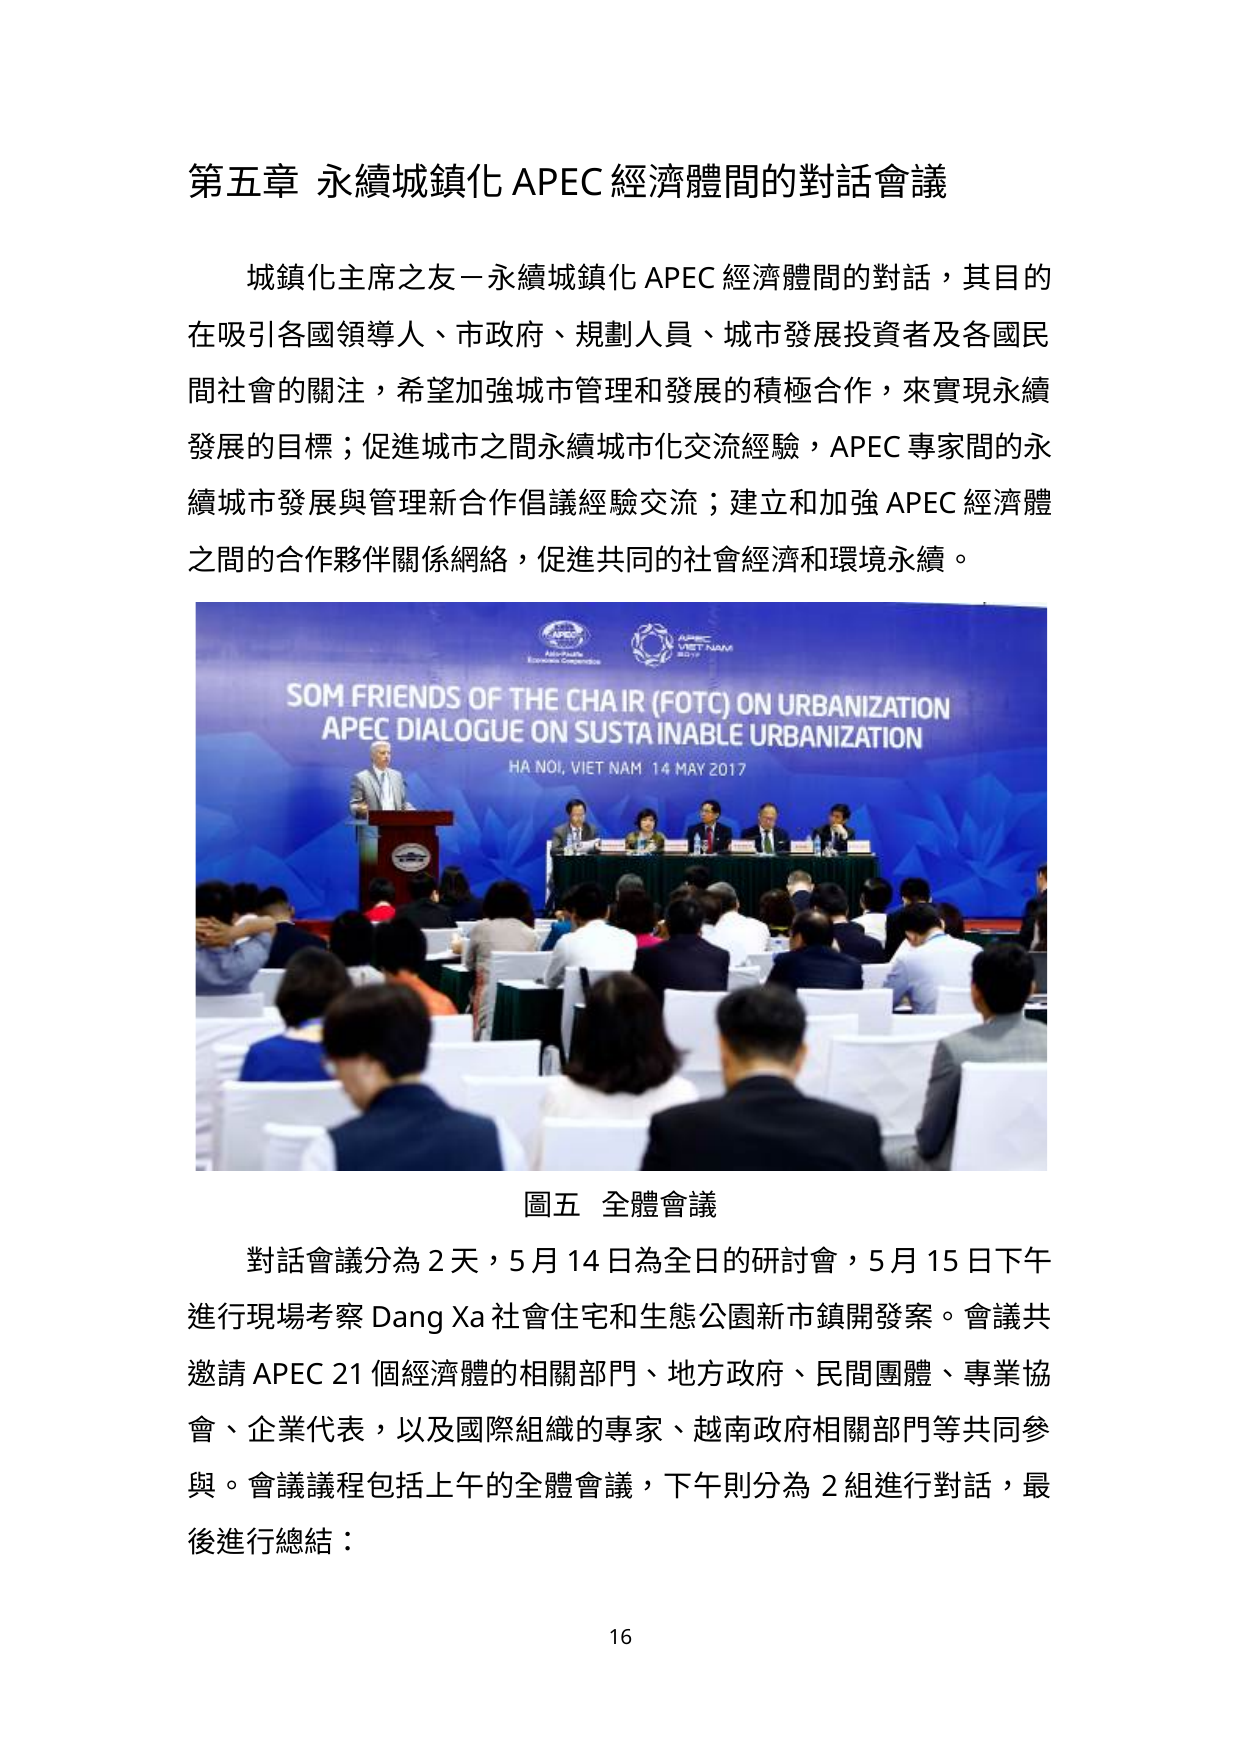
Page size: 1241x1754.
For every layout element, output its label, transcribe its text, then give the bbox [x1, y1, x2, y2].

text 城鎮化主席之友－永續城鎮化APEC經濟體間的對話，其目的在吸引各國領導人、市政府、規劃人員、城市發展投資者及各國民間社會的關注，希望加強城市管理和發展的積極合作，來實現永續發展的目標；促進城市之間永續城市化交流經驗，APEC專家間的永續城市發展與管理新合作倡議經驗交流；建立和加強APEC經濟體之間的合作夥伴關係網絡，促進共同的社會經濟和環境永續。 [187, 244, 1053, 581]
text 對話會議分為2天，5月14日為全日的研討會，5月15日下午進行現場考察Dang Xa社會住宅和生態公園新市鎮開發案。會議共邀請APEC 21個經濟體的相關部門、地方政府、民間團體、專業協會、企業代表，以及國際組織的專家、越南政府相關部門等共同參與。會議議程包括上午的全體會議，下午則分為2組進行對話，最後進行總結： [187, 1227, 1053, 1564]
text 第五章 永續城鎮化APEC經濟體間的對話會議 [187, 150, 1053, 206]
picture [195, 602, 1048, 1171]
text 圖五 全體會議 [187, 581, 1053, 1227]
